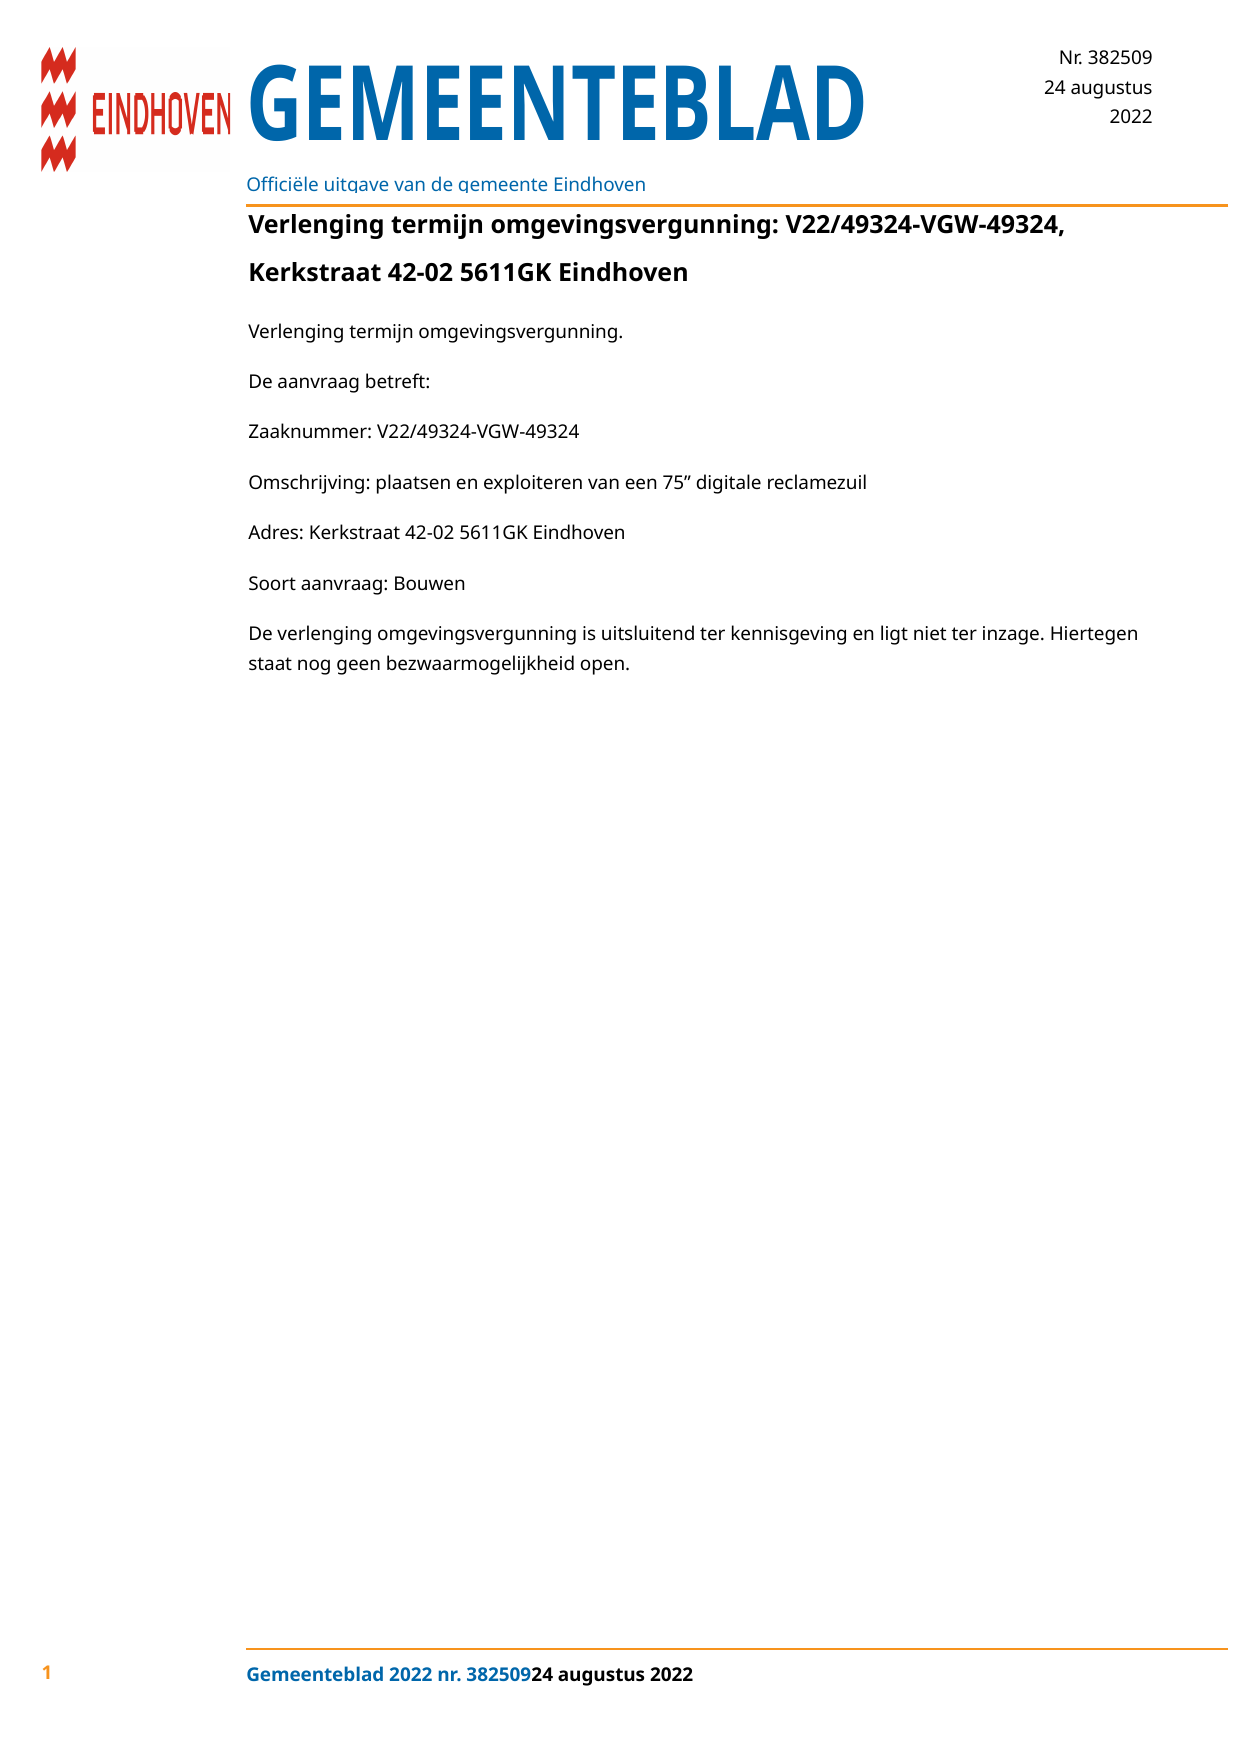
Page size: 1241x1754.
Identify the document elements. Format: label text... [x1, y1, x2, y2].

text De aanvraag betreft: [248, 368, 1152, 394]
text Zaaknummer: V22/49324-VGW-49324 [248, 419, 1152, 444]
text Omschrijving: plaatsen en exploiteren van een 75” digitale reclamezuil [248, 469, 1152, 495]
text Verlenging termijn omgevingsvergunning: V22/49324-VGW-49324, Kerkstraat 42-02 5611GK Eindhoven [248, 207, 1152, 288]
text Verlenging termijn omgevingsvergunning. [248, 318, 1152, 344]
text De verlenging omgevingsvergunning is uitsluitend ter kennisgeving en ligt niet ter inzage. Hiertegen staat nog geen bezwaarmogelijkheid open. [248, 620, 1152, 676]
text Soort aanvraag: Bouwen [248, 570, 1152, 596]
text Adres: Kerkstraat 42-02 5611GK Eindhoven [248, 519, 1152, 545]
picture [41, 47, 231, 172]
